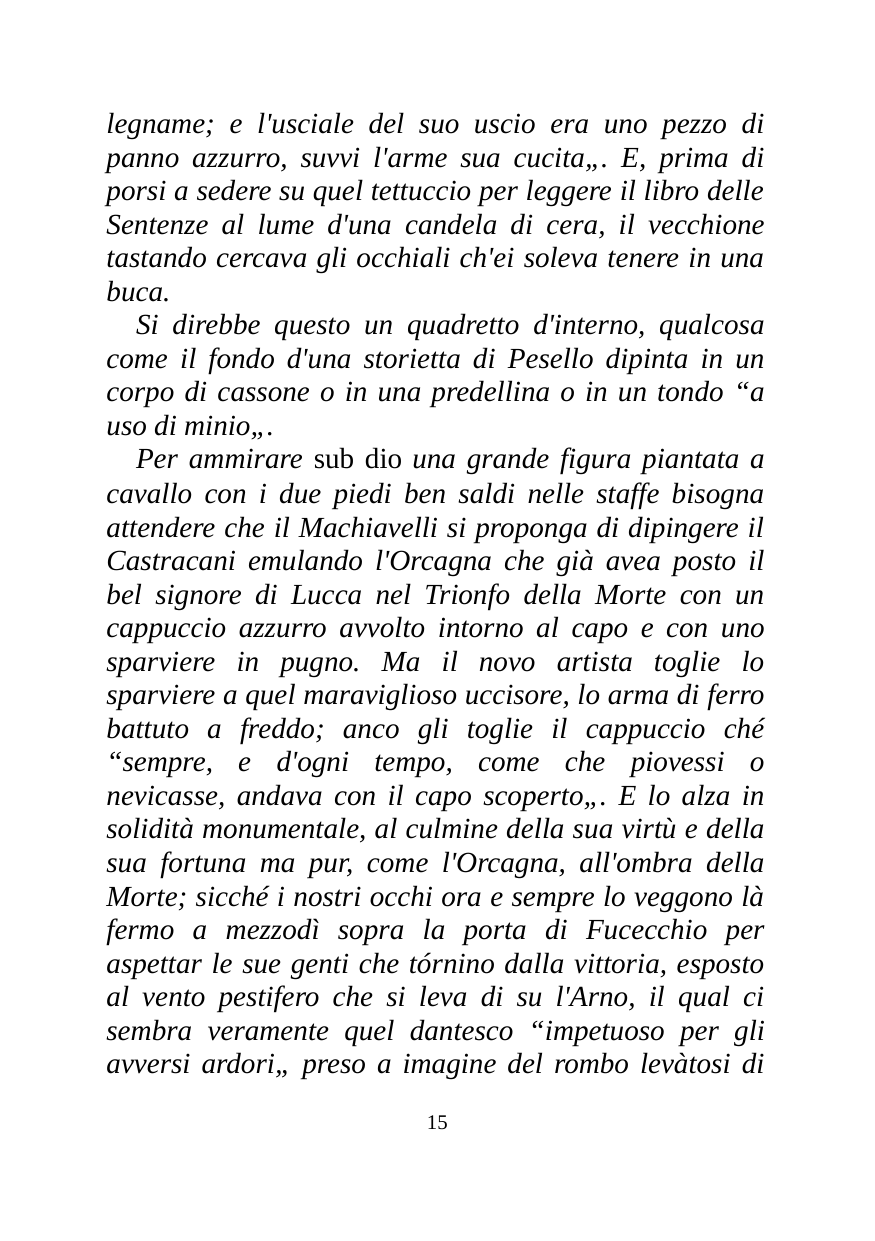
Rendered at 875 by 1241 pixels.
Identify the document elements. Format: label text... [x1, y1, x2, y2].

text Si direbbe questo un quadretto d'interno, qualcosa come il fondo d'una storietta di Pesello dipinta in un corpo di cassone o in una predellina o in un tondo “a uso di minio„. [106, 307, 768, 442]
text legname; e l'usciale del suo uscio era uno pezzo di panno azzurro, suvvi l'arme sua cucita„. E, prima di porsi a sedere su quel tettuccio per leggere il libro delle Sentenze al lume d'una candela di cera, il vecchione tastando cercava gli occhiali ch'ei soleva tenere in una buca. [106, 106, 768, 307]
text Per ammirare sub dio una grande figura piantata a cavallo con i due piedi ben saldi nelle staffe bisogna attendere che il Machiavelli si proponga di dipingere il Castracani emulando l'Orcagna che già avea posto il bel signore di Lucca nel Trionfo della Morte con un cappuccio azzurro avvolto intorno al capo e con uno sparviere in pugno. Ma il novo artista toglie lo sparviere a quel maraviglioso uccisore, lo arma di ferro battuto a freddo; anco gli toglie il cappuccio ché “sempre, e d'ogni tempo, come che piovessi o nevicasse, andava con il capo scoperto„. E lo alza in solidità monumentale, al culmine della sua virtù e della sua fortuna ma pur, come l'Orcagna, all'ombra della Morte; sicché i nostri occhi ora e sempre lo veggono là fermo a mezzodì sopra la porta di Fucecchio per aspettar le sue genti che tórnino dalla vittoria, esposto al vento pestifero che si leva di su l'Arno, il qual ci sembra veramente quel dantesco “impetuoso per gli avversi ardori„ preso a imagine del rombo levàtosi di [106, 442, 768, 1080]
